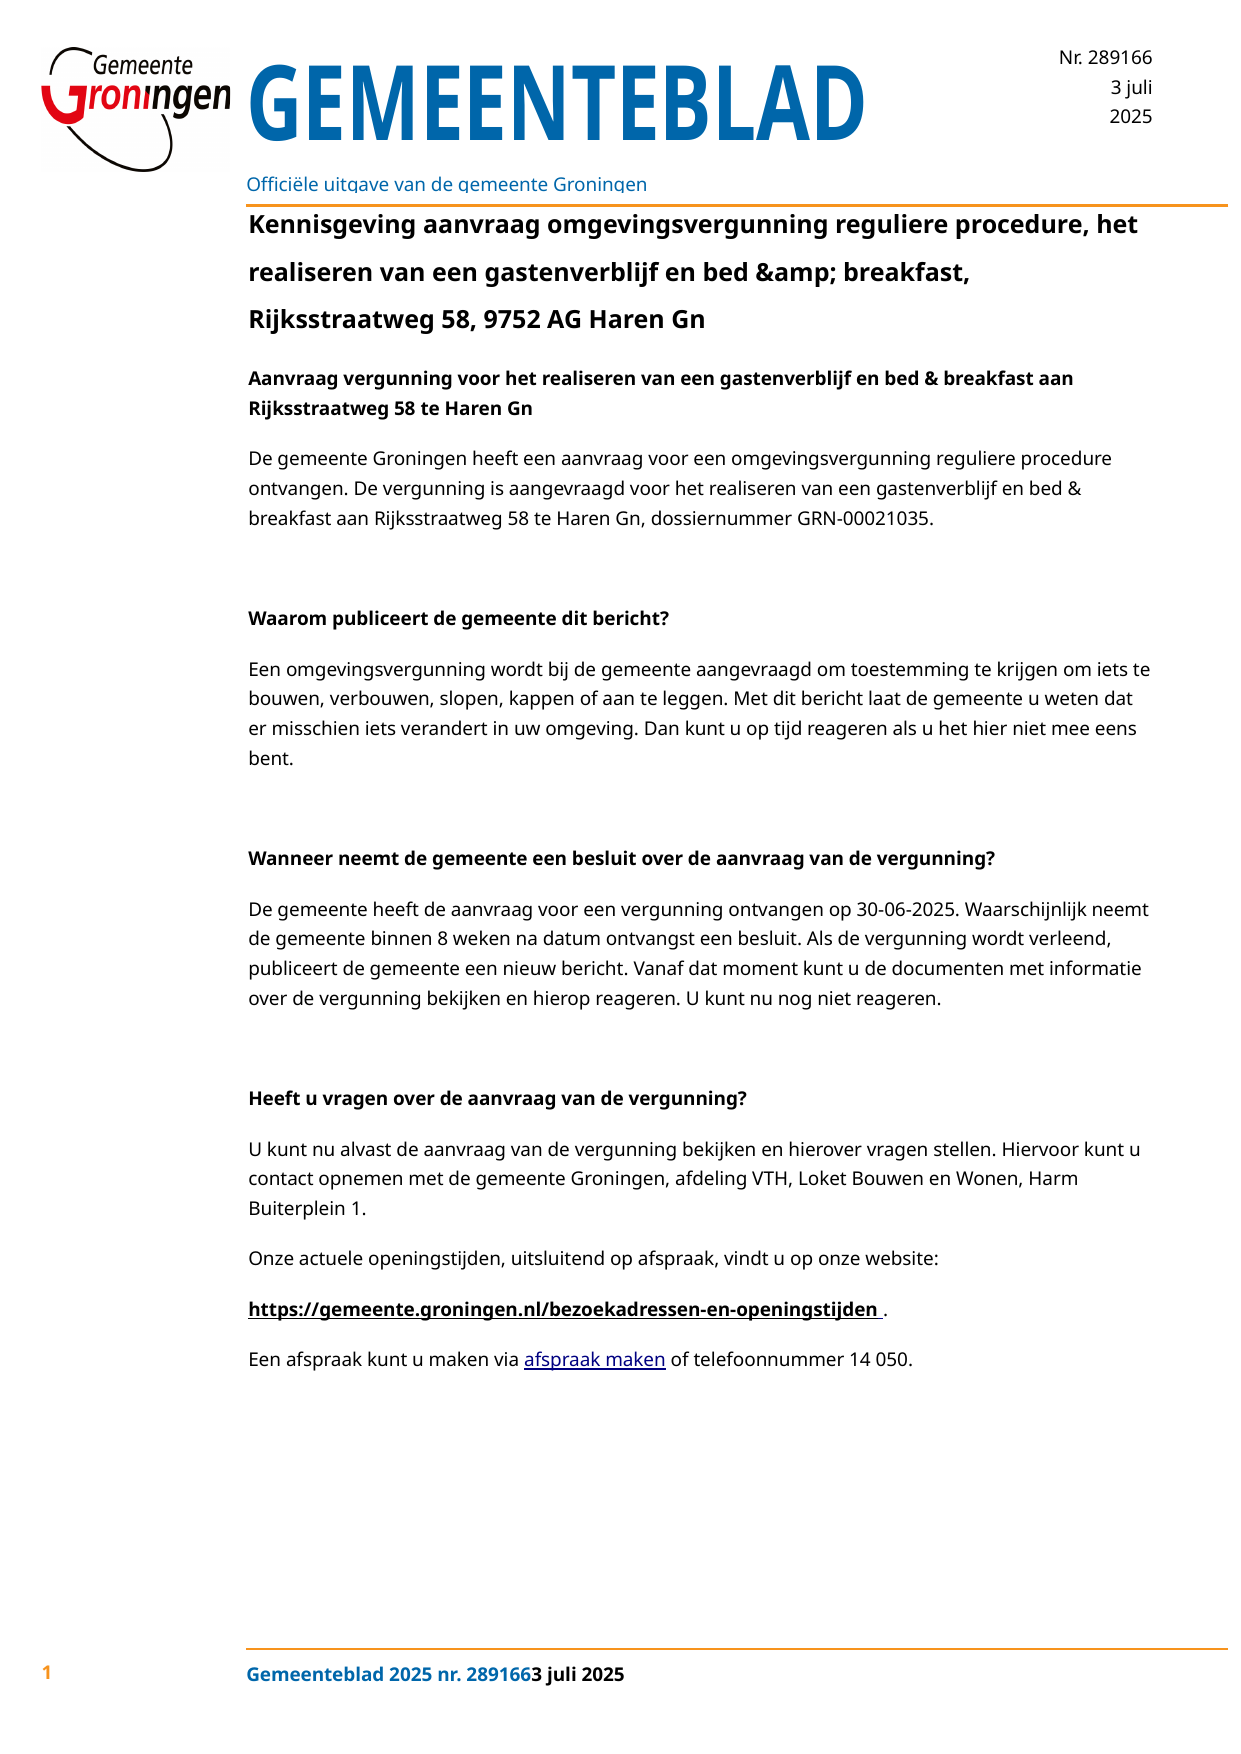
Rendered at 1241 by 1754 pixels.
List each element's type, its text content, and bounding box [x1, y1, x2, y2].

text Aanvraag vergunning voor het realiseren van een gastenverblijf en bed & breakfast aan Rijksstraatweg 58 te Haren Gn [248, 366, 1152, 421]
text Heeft u vragen over de aanvraag van de vergunning? [248, 1086, 1152, 1111]
text De gemeente heeft de aanvraag voor een vergunning ontvangen op 30-06-2025. Waarschijnlijk neemt de gemeente binnen 8 weken na datum ontvangst een besluit. Als de vergunning wordt verleend, publiceert de gemeente een nieuw bericht. Vanaf dat moment kunt u de documenten met informatie over de vergunning bekijken en hierop reageren. U kunt nu nog niet reageren. [248, 896, 1152, 1010]
text Een omgevingsvergunning wordt bij de gemeente aangevraagd om toestemming te krijgen om iets te bouwen, verbouwen, slopen, kappen of aan te leggen. Met dit bericht laat de gemeente u weten dat er misschien iets verandert in uw omgeving. Dan kunt u op tijd reageren als u het hier niet mee eens bent. [248, 656, 1152, 770]
text Wanneer neemt de gemeente een besluit over de aanvraag van de vergunning? [248, 846, 1152, 871]
text Waarom publiceert de gemeente dit bericht? [248, 606, 1152, 631]
text Kennisgeving aanvraag omgevingsvergunning reguliere procedure, het realiseren van een gastenverblijf en bed &amp; breakfast, Rijksstraatweg 58, 9752 AG Haren Gn [248, 207, 1152, 336]
text Een afspraak kunt u maken via afspraak maken of telefoonnummer 14 050. [248, 1346, 1152, 1372]
picture [41, 47, 231, 172]
text https://gemeente.groningen.nl/bezoekadressen-en-openingstijden . [248, 1296, 1152, 1322]
text De gemeente Groningen heeft een aanvraag voor een omgevingsvergunning reguliere procedure ontvangen. De vergunning is aangevraagd voor het realiseren van een gastenverblijf en bed & breakfast aan Rijksstraatweg 58 te Haren Gn, dossiernummer GRN-00021035. [248, 446, 1152, 530]
text U kunt nu alvast de aanvraag van de vergunning bekijken en hierover vragen stellen. Hiervoor kunt u contact opnemen met de gemeente Groningen, afdeling VTH, Loket Bouwen en Wonen, Harm Buiterplein 1. [248, 1136, 1152, 1221]
text Onze actuele openingstijden, uitsluitend op afspraak, vindt u op onze website: [248, 1246, 1152, 1271]
